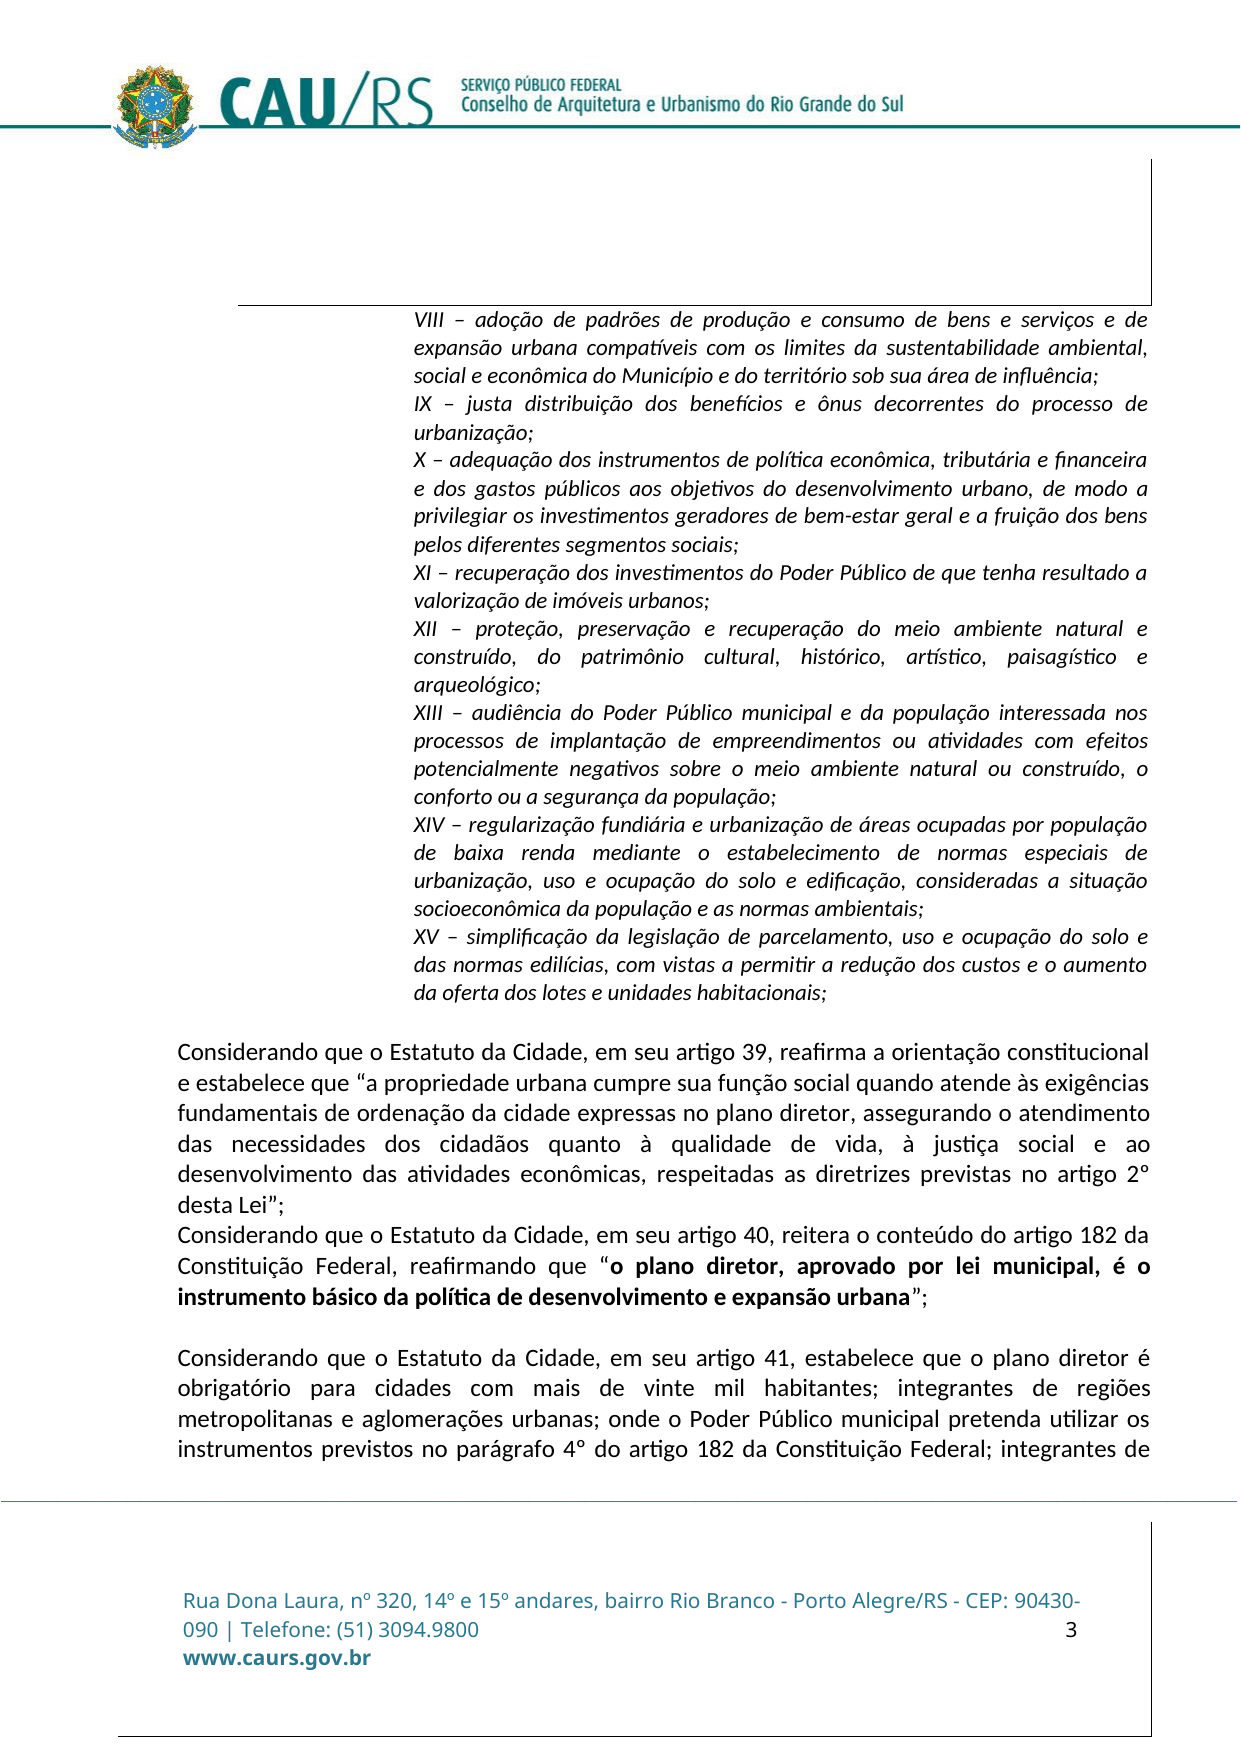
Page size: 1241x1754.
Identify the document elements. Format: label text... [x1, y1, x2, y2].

text Considerando que o Estatuto da Cidade, em seu artigo 39, reafirma a orientação constitucional e estabelece que “a propriedade urbana cumpre sua função social quando atende às exigências fundamentais de ordenação da cidade expressas no plano diretor, assegurando o atendimento das necessidades dos cidadãos quanto à qualidade de vida, à justiça social e ao desenvolvimento das atividades econômicas, respeitadas as diretrizes previstas no artigo 2º desta Lei”; [177, 1037, 1152, 1220]
text XI – recuperação dos investimentos do Poder Público de que tenha resultado a valorização de imóveis urbanos; [413, 558, 1152, 614]
text X – adequação dos instrumentos de política econômica, tributária e financeira e dos gastos públicos aos objetivos do desenvolvimento urbano, de modo a privilegiar os investimentos geradores de bem-estar geral e a fruição dos bens pelos diferentes segmentos sociais; [413, 446, 1152, 558]
text Considerando que o Estatuto da Cidade, em seu artigo 41, estabelece que o plano diretor é obrigatório para cidades com mais de vinte mil habitantes; integrantes de regiões metropolitanas e aglomerações urbanas; onde o Poder Público municipal pretenda utilizar os instrumentos previstos no parágrafo 4º do artigo 182 da Constituição Federal; integrantes de [177, 1342, 1152, 1464]
text XV – simplificação da legislação de parcelamento, uso e ocupação do solo e das normas edilícias, com vistas a permitir a redução dos custos e o aumento da oferta dos lotes e unidades habitacionais; [413, 922, 1152, 1006]
text Considerando que o Estatuto da Cidade, em seu artigo 40, reitera o conteúdo do artigo 182 da Constituição Federal, reafirmando que “o plano diretor, aprovado por lei municipal, é o instrumento básico da política de desenvolvimento e expansão urbana”; [177, 1220, 1152, 1311]
text VIII – adoção de padrões de produção e consumo de bens e serviços e de expansão urbana compatíveis com os limites da sustentabilidade ambiental, social e econômica do Município e do território sob sua área de influência; [413, 306, 1152, 389]
text IX – justa distribuição dos benefícios e ônus decorrentes do processo de urbanização; [413, 389, 1152, 446]
text XII – proteção, preservação e recuperação do meio ambiente natural e construído, do patrimônio cultural, histórico, artístico, paisagístico e arqueológico; [413, 614, 1152, 698]
text XIII – audiência do Poder Público municipal e da população interessada nos processos de implantação de empreendimentos ou atividades com efeitos potencialmente negativos sobre o meio ambiente natural ou construído, o conforto ou a segurança da população; [413, 698, 1152, 810]
text XIV – regularização fundiária e urbanização de áreas ocupadas por população de baixa renda mediante o estabelecimento de normas especiais de urbanização, uso e ocupação do solo e edificação, consideradas a situação socioeconômica da população e as normas ambientais; [413, 810, 1152, 922]
